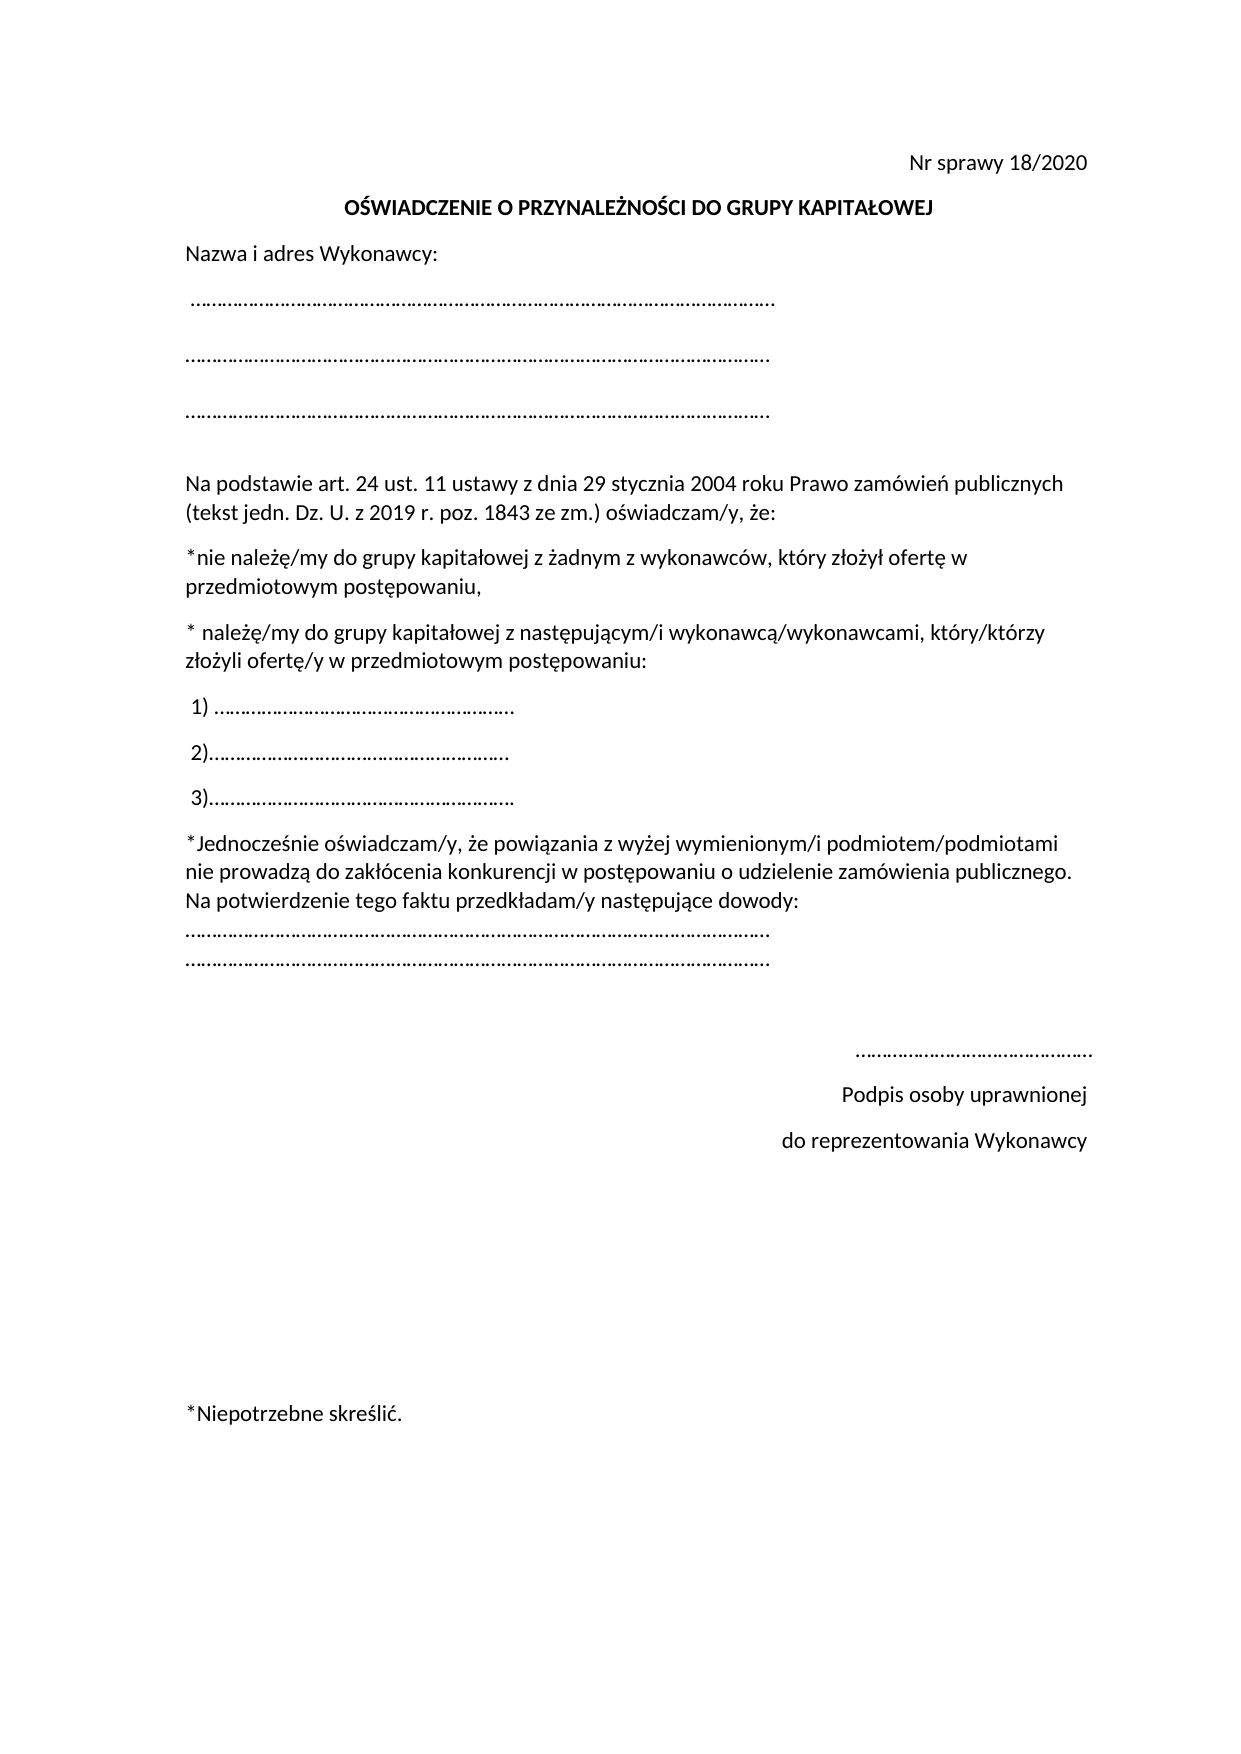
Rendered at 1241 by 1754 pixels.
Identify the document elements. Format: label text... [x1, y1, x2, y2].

text ……………………………………… [185, 1035, 1093, 1063]
text Nazwa i adres Wykonawcy: [185, 239, 1093, 267]
text *nie należę/my do grupy kapitałowej z żadnym z wykonawców, który złożył ofertę w przedmiotowym postępowaniu, [185, 543, 1093, 600]
text do reprezentowania Wykonawcy [185, 1126, 1093, 1154]
text 3)…………………………………………………. [185, 783, 1093, 811]
text *Jednocześnie oświadczam/y, że powiązania z wyżej wymienionym/i podmiotem/podmiotami nie prowadzą do zakłócenia konkurencji w postępowaniu o udzielenie zamówienia publicznego. Na potwierdzenie tego faktu przedkładam/y następujące dowody: ………………………………………………………………………………………………… ………………………………………………………………………………………………… [185, 829, 1093, 972]
text Nr sprawy 18/2020 [185, 148, 1093, 176]
text 2)………………………………………………… [185, 738, 1093, 766]
text Na podstawie art. 24 ust. 11 ustawy z dnia 29 stycznia 2004 roku Prawo zamówień publicznych (tekst jedn. Dz. U. z 2019 r. poz. 1843 ze zm.) oświadczam/y, że: [185, 469, 1093, 526]
text OŚWIADCZENIE O PRZYNALEŻNOŚCI DO GRUPY KAPITAŁOWEJ [185, 193, 1093, 221]
text ………………………………………………………………………………………………… ………………………………………………………………………………………………… ………………………………………………………………………………………………… [185, 284, 1093, 424]
text *Niepotrzebne skreślić. [185, 1399, 1093, 1427]
text 1) ………………………………………………… [185, 692, 1093, 720]
text * należę/my do grupy kapitałowej z następującym/i wykonawcą/wykonawcami, który/którzy złożyli ofertę/y w przedmiotowym postępowaniu: [185, 618, 1093, 674]
text Podpis osoby uprawnionej [185, 1081, 1093, 1109]
